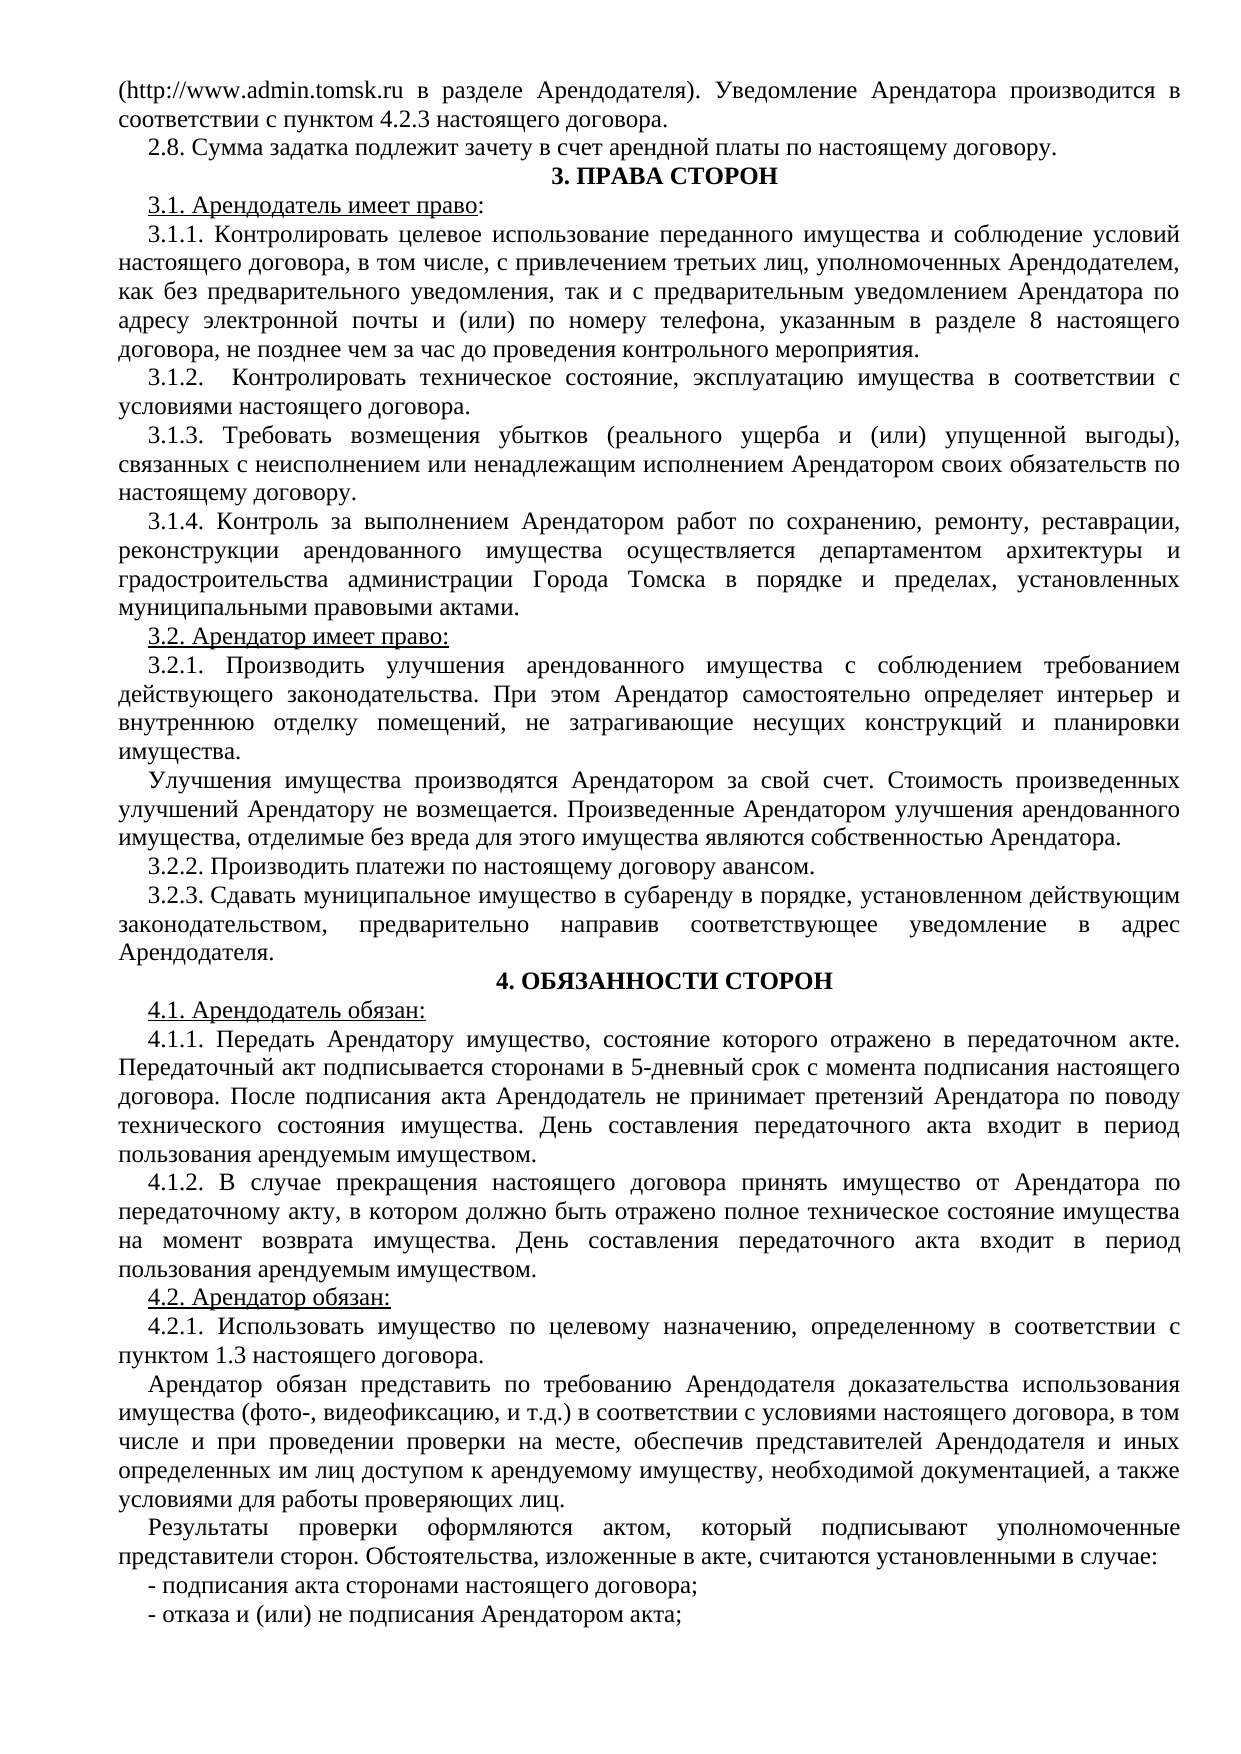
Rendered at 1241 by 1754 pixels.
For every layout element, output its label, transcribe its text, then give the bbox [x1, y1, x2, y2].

text 3.1.2. Контролировать техническое состояние, эксплуатацию имущества в соответствии с условиями настоящего договора. [118, 362, 1181, 420]
text (http://www.admin.tomsk.ru в разделе Арендодателя). Уведомление Арендатора производится в соответствии с пунктом 4.2.3 настоящего договора. [118, 75, 1181, 132]
text 3. ПРАВА СТОРОН [118, 161, 1181, 190]
text 4.1. Арендодатель обязан: [148, 995, 1181, 1024]
text 4.1.1. Передать Арендатору имущество, состояние которого отражено в передаточном акте. Передаточный акт подписывается сторонами в 5-дневный срок с момента подписания настоящего договора. После подписания акта Арендодатель не принимает претензий Арендатора по поводу технического состояния имущества. День составления передаточного акта входит в период пользования арендуемым имуществом. [118, 1024, 1181, 1167]
text 4.2. Арендатор обязан: [118, 1282, 1181, 1311]
text Арендатор обязан представить по требованию Арендодателя доказательства использования имущества (фото-, видеофиксацию, и т.д.) в соответствии с условиями настоящего договора, в том числе и при проведении проверки на месте, обеспечив представителей Арендодателя и иных определенных им лиц доступом к арендуемому имуществу, необходимой документацией, а также условиями для работы проверяющих лиц. [118, 1369, 1181, 1512]
text 3.1.3. Требовать возмещения убытков (реального ущерба и (или) упущенной выгоды), связанных с неисполнением или ненадлежащим исполнением Арендатором своих обязательств по настоящему договору. [118, 420, 1181, 506]
text 4.2.1. Использовать имущество по целевому назначению, определенному в соответствии с пунктом 1.3 настоящего договора. [118, 1311, 1181, 1369]
text 4. ОБЯЗАННОСТИ СТОРОН [118, 966, 1181, 995]
text 4.1.2. В случае прекращения настоящего договора принять имущество от Арендатора по передаточному акту, в котором должно быть отражено полное техническое состояние имущества на момент возврата имущества. День составления передаточного акта входит в период пользования арендуемым имуществом. [118, 1167, 1181, 1282]
text Результаты проверки оформляются актом, который подписывают уполномоченные представители сторон. Обстоятельства, изложенные в акте, считаются установленными в случае: [118, 1512, 1181, 1570]
text 3.1.4. Контроль за выполнением Арендатором работ по сохранению, ремонту, реставрации, реконструкции арендованного имущества осуществляется департаментом архитектуры и градостроительства администрации Города Томска в порядке и пределах, установленных муниципальными правовыми актами. [118, 506, 1181, 621]
text 3.2.2. Производить платежи по настоящему договору авансом. [118, 851, 1181, 880]
text 3.2. Арендатор имеет право: [118, 621, 1181, 650]
text - подписания акта сторонами настоящего договора; [118, 1570, 1181, 1599]
text 3.2.1. Производить улучшения арендованного имущества с соблюдением требованием действующего законодательства. При этом Арендатор самостоятельно определяет интерьер и внутреннюю отделку помещений, не затрагивающие несущих конструкций и планировки имущества. [118, 650, 1181, 765]
text 3.2.3. Сдавать муниципальное имущество в субаренду в порядке, установленном действующим законодательством, предварительно направив соответствующее уведомление в адрес Арендодателя. [118, 880, 1181, 966]
text Улучшения имущества производятся Арендатором за свой счет. Стоимость произведенных улучшений Арендатору не возмещается. Произведенные Арендатором улучшения арендованного имущества, отделимые без вреда для этого имущества являются собственностью Арендатора. [118, 765, 1181, 851]
text 3.1.1. Контролировать целевое использование переданного имущества и соблюдение условий настоящего договора, в том числе, с привлечением третьих лиц, уполномоченных Арендодателем, как без предварительного уведомления, так и с предварительным уведомлением Арендатора по адресу электронной почты и (или) по номеру телефона, указанным в разделе 8 настоящего договора, не позднее чем за час до проведения контрольного мероприятия. [118, 219, 1181, 362]
text 2.8. Сумма задатка подлежит зачету в счет арендной платы по настоящему договору. [118, 132, 1181, 161]
text - отказа и (или) не подписания Арендатором акта; [118, 1599, 1181, 1627]
text 3.1. Арендодатель имеет право: [148, 190, 1181, 219]
